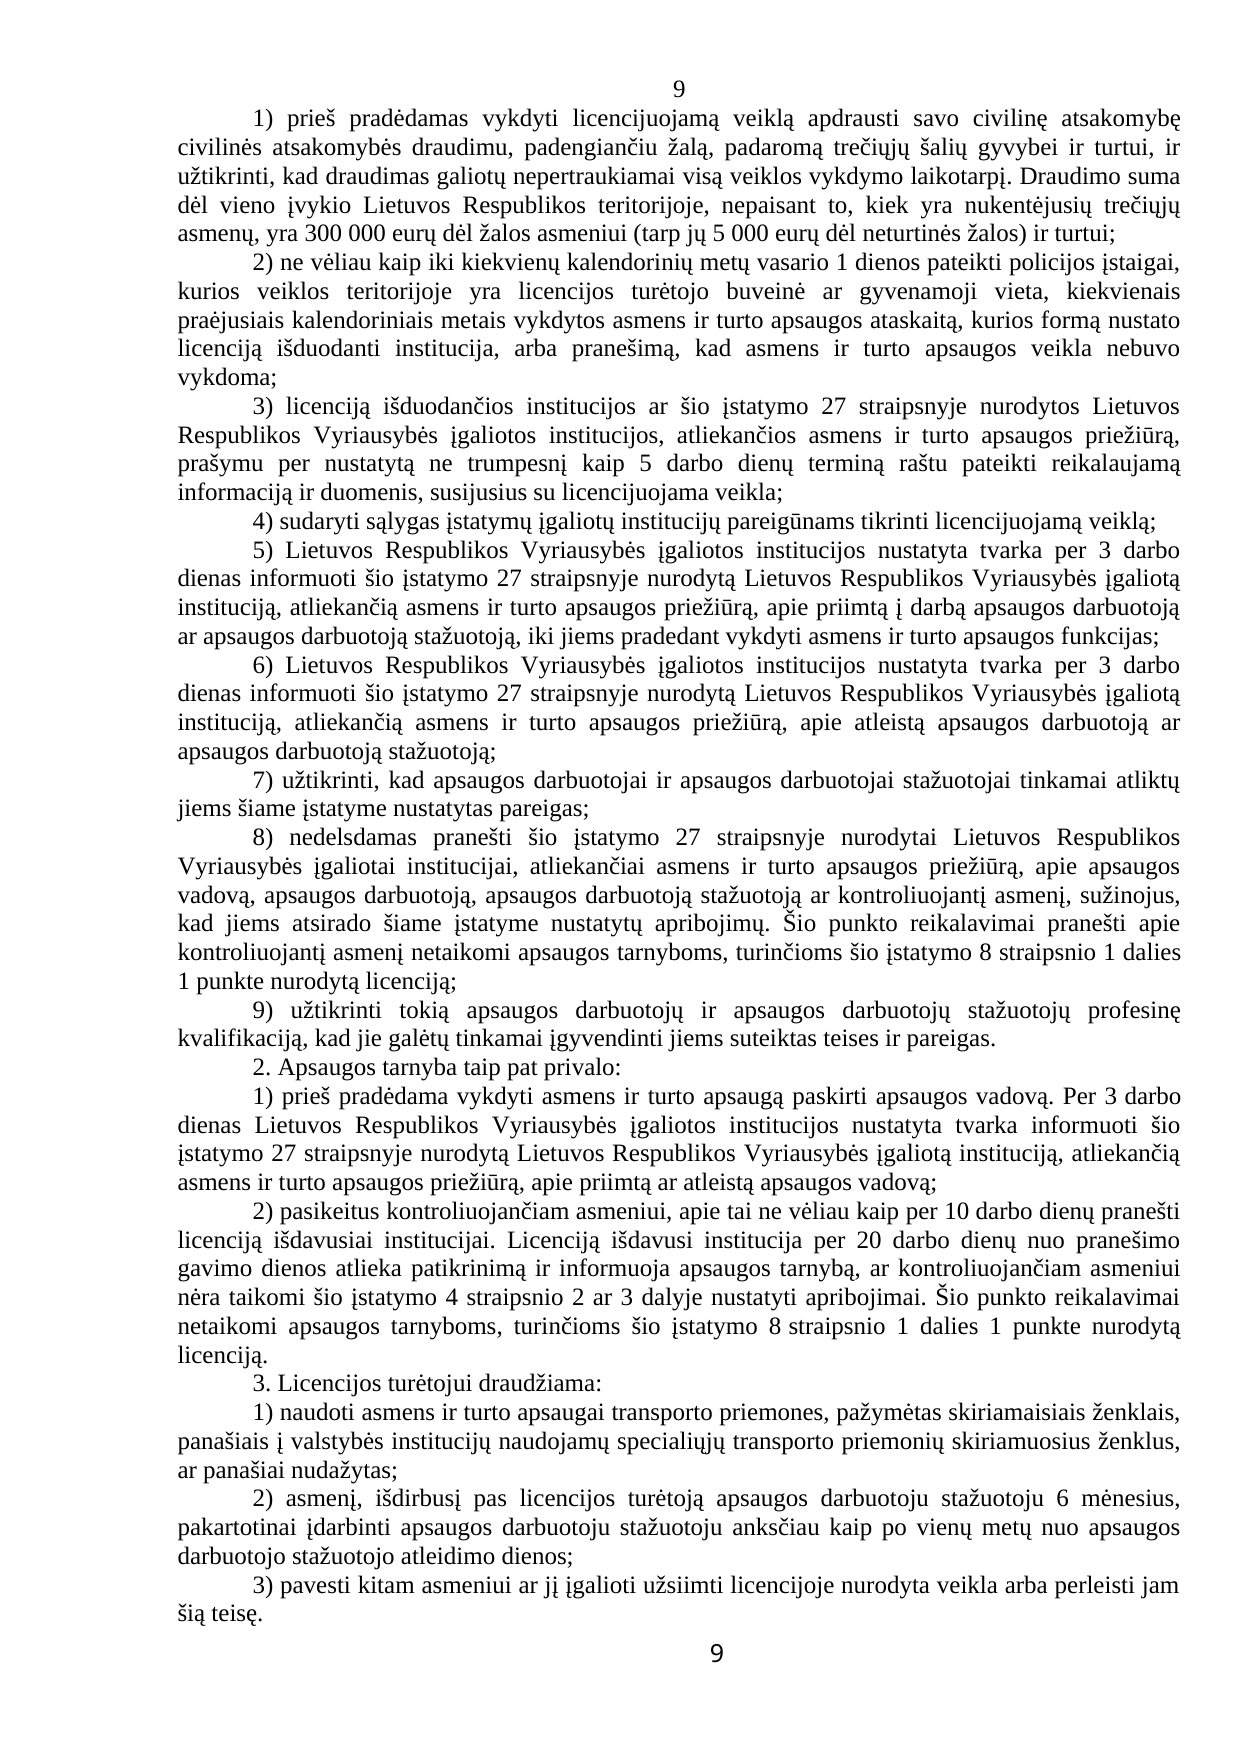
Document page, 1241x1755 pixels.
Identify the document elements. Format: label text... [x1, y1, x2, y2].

text 9) užtikrinti tokią apsaugos darbuotojų ir apsaugos darbuotojų stažuotojų profesinę kvalifikaciją, kad jie galėtų tinkamai įgyvendinti jiems suteiktas teises ir pareigas. [177, 995, 1181, 1052]
text 1) prieš pradėdamas vykdyti licencijuojamą veiklą apdrausti savo civilinę atsakomybę civilinės atsakomybės draudimu, padengiančiu žalą, padaromą trečiųjų šalių gyvybei ir turtui, ir užtikrinti, kad draudimas galiotų nepertraukiamai visą veiklos vykdymo laikotarpį. Draudimo suma dėl vieno įvykio Lietuvos Respublikos teritorijoje, nepaisant to, kiek yra nukentėjusių trečiųjų asmenų, yra 300 000 eurų dėl žalos asmeniui (tarp jų 5 000 eurų dėl neturtinės žalos) ir turtui; [177, 103, 1181, 247]
text 3) licenciją išduodančios institucijos ar šio įstatymo 27 straipsnyje nurodytos Lietuvos Respublikos Vyriausybės įgaliotos institucijos, atliekančios asmens ir turto apsaugos priežiūrą, prašymu per nustatytą ne trumpesnį kaip 5 darbo dienų terminą raštu pateikti reikalaujamą informaciją ir duomenis, susijusius su licencijuojama veikla; [177, 391, 1181, 506]
text 1) naudoti asmens ir turto apsaugai transporto priemones, pažymėtas skiriamaisiais ženklais, panašiais į valstybės institucijų naudojamų specialiųjų transporto priemonių skiriamuosius ženklus, ar panašiai nudažytas; [177, 1397, 1181, 1483]
text 2) pasikeitus kontroliuojančiam asmeniui, apie tai ne vėliau kaip per 10 darbo dienų pranešti licenciją išdavusiai institucijai. Licenciją išdavusi institucija per 20 darbo dienų nuo pranešimo gavimo dienos atlieka patikrinimą ir informuoja apsaugos tarnybą, ar kontroliuojančiam asmeniui nėra taikomi šio įstatymo 4 straipsnio 2 ar 3 dalyje nustatyti apribojimai. Šio punkto reikalavimai netaikomi apsaugos tarnyboms, turinčioms šio įstatymo 8 straipsnio 1 dalies 1 punkte nurodytą licenciją. [177, 1196, 1181, 1368]
text 7) užtikrinti, kad apsaugos darbuotojai ir apsaugos darbuotojai stažuotojai tinkamai atliktų jiems šiame įstatyme nustatytas pareigas; [177, 765, 1181, 822]
text 2) asmenį, išdirbusį pas licencijos turėtoją apsaugos darbuotoju stažuotoju 6 mėnesius, pakartotinai įdarbinti apsaugos darbuotoju stažuotoju anksčiau kaip po vienų metų nuo apsaugos darbuotojo stažuotojo atleidimo dienos; [177, 1483, 1181, 1570]
text 8) nedelsdamas pranešti šio įstatymo 27 straipsnyje nurodytai Lietuvos Respublikos Vyriausybės įgaliotai institucijai, atliekančiai asmens ir turto apsaugos priežiūrą, apie apsaugos vadovą, apsaugos darbuotoją, apsaugos darbuotoją stažuotoją ar kontroliuojantį asmenį, sužinojus, kad jiems atsirado šiame įstatyme nustatytų apribojimų. Šio punkto reikalavimai pranešti apie kontroliuojantį asmenį netaikomi apsaugos tarnyboms, turinčioms šio įstatymo 8 straipsnio 1 dalies 1 punkte nurodytą licenciją; [177, 822, 1181, 995]
text 2. Apsaugos tarnyba taip pat privalo: [177, 1052, 1181, 1081]
text 4) sudaryti sąlygas įstatymų įgaliotų institucijų pareigūnams tikrinti licencijuojamą veiklą; [177, 506, 1181, 535]
text 6) Lietuvos Respublikos Vyriausybės įgaliotos institucijos nustatyta tvarka per 3 darbo dienas informuoti šio įstatymo 27 straipsnyje nurodytą Lietuvos Respublikos Vyriausybės įgaliotą instituciją, atliekančią asmens ir turto apsaugos priežiūrą, apie atleistą apsaugos darbuotoją ar apsaugos darbuotoją stažuotoją; [177, 650, 1181, 765]
text 3) pavesti kitam asmeniui ar jį įgalioti užsiimti licencijoje nurodyta veikla arba perleisti jam šią teisę. [177, 1570, 1181, 1627]
text 5) Lietuvos Respublikos Vyriausybės įgaliotos institucijos nustatyta tvarka per 3 darbo dienas informuoti šio įstatymo 27 straipsnyje nurodytą Lietuvos Respublikos Vyriausybės įgaliotą instituciją, atliekančią asmens ir turto apsaugos priežiūrą, apie priimtą į darbą apsaugos darbuotoją ar apsaugos darbuotoją stažuotoją, iki jiems pradedant vykdyti asmens ir turto apsaugos funkcijas; [177, 535, 1181, 650]
text 3. Licencijos turėtojui draudžiama: [177, 1368, 1181, 1397]
text 2) ne vėliau kaip iki kiekvienų kalendorinių metų vasario 1 dienos pateikti policijos įstaigai, kurios veiklos teritorijoje yra licencijos turėtojo buveinė ar gyvenamoji vieta, kiekvienais praėjusiais kalendoriniais metais vykdytos asmens ir turto apsaugos ataskaitą, kurios formą nustato licenciją išduodanti institucija, arba pranešimą, kad asmens ir turto apsaugos veikla nebuvo vykdoma; [177, 247, 1181, 391]
text 1) prieš pradėdama vykdyti asmens ir turto apsaugą paskirti apsaugos vadovą. Per 3 darbo dienas Lietuvos Respublikos Vyriausybės įgaliotos institucijos nustatyta tvarka informuoti šio įstatymo 27 straipsnyje nurodytą Lietuvos Respublikos Vyriausybės įgaliotą instituciją, atliekančią asmens ir turto apsaugos priežiūrą, apie priimtą ar atleistą apsaugos vadovą; [177, 1081, 1181, 1196]
